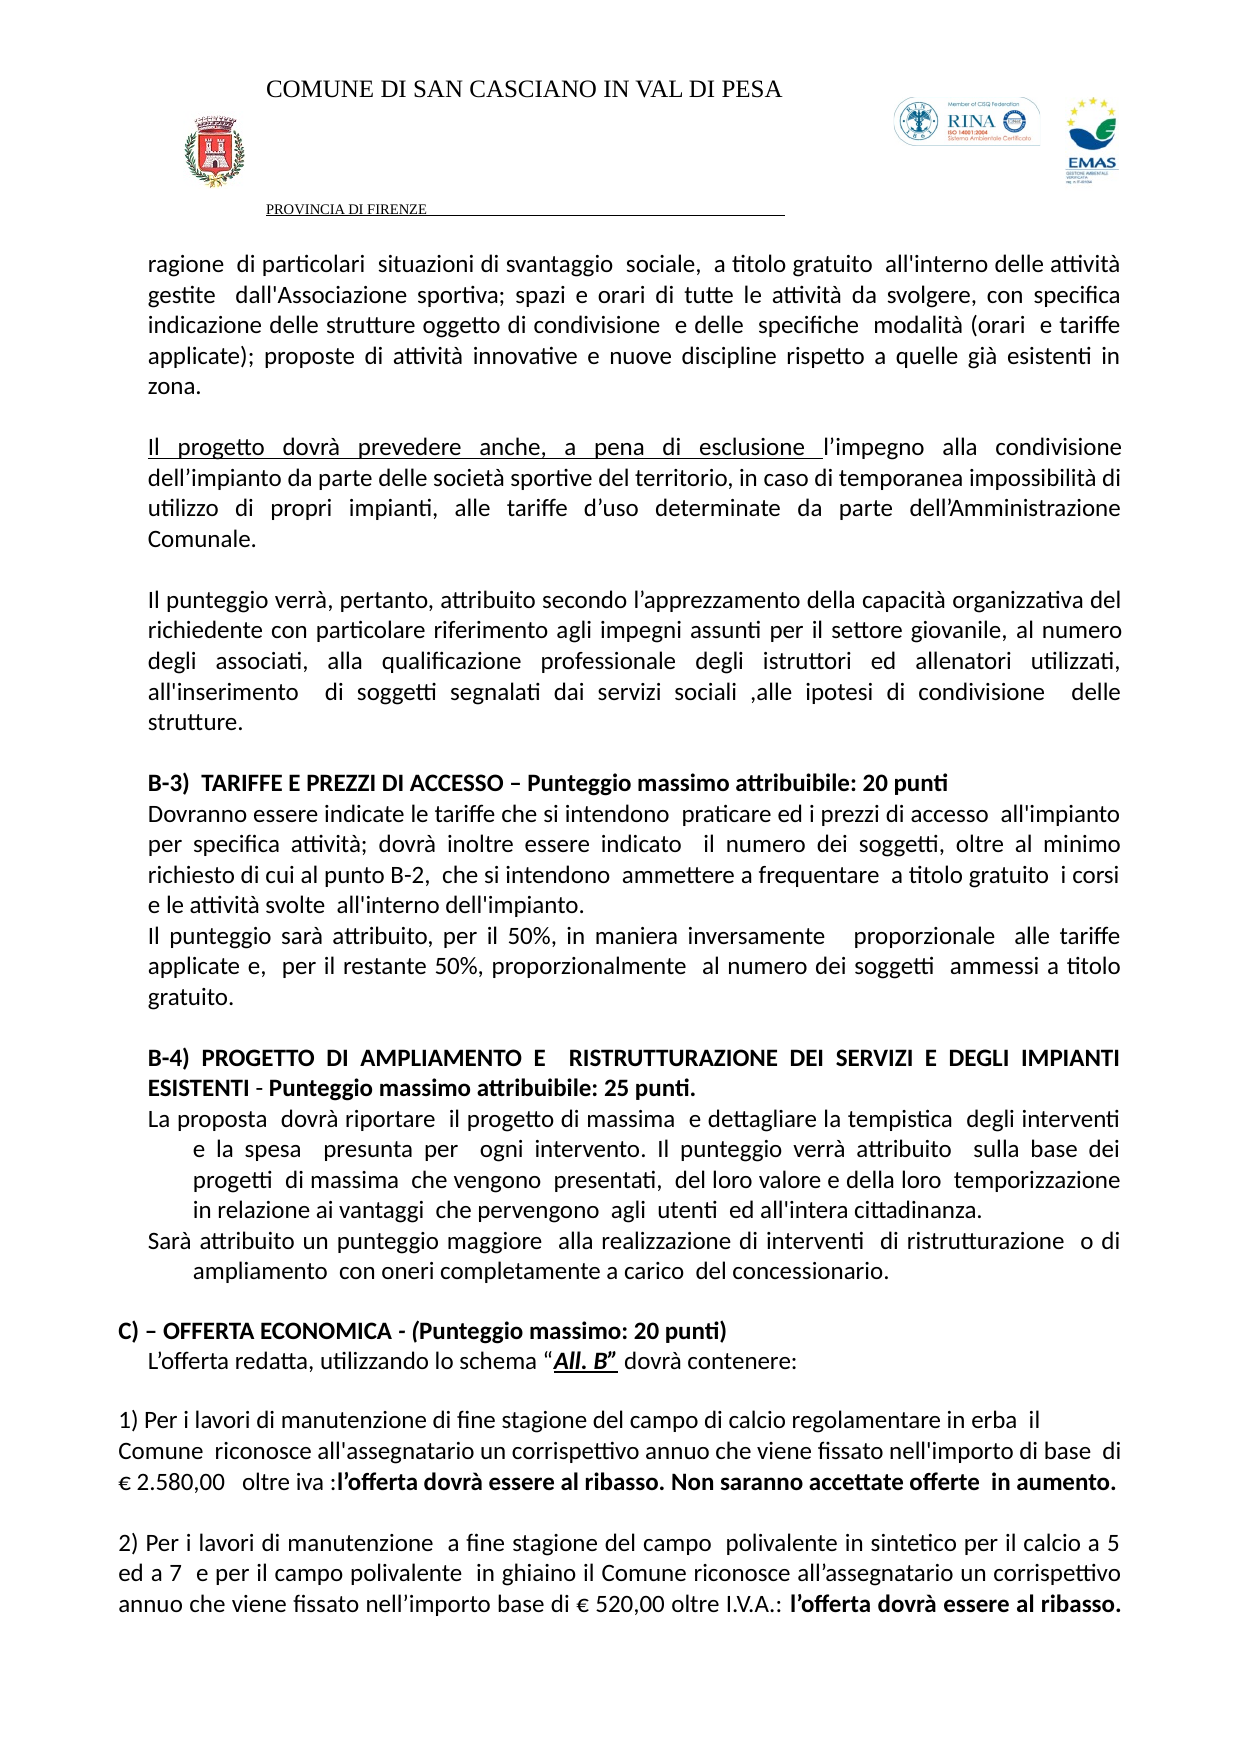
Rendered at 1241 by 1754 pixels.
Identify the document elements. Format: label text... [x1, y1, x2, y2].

text 1) Per i lavori di manutenzione di fine stagione del campo di calcio regolamentare in erba il Comune riconosce all'assegnatario un corrispettivo annuo che viene fissato nell'importo di base di € 2.580,00 oltre iva :l’offerta dovrà essere al ribasso. Non saranno accettate offerte in aumento. [118, 1404, 1122, 1496]
text Il progetto dovrà prevedere anche, a pena di esclusione l’impegno alla condivisione dell’impianto da parte delle società sportive del territorio, in caso di temporanea impossibilità di utilizzo di propri impianti, alle tariffe d’uso determinate da parte dell’Amministrazione Comunale. [148, 431, 1122, 553]
text 2) Per i lavori di manutenzione a fine stagione del campo polivalente in sintetico per il calcio a 5 ed a 7 e per il campo polivalente in ghiaino il Comune riconosce all’assegnatario un corrispettivo annuo che viene fissato nell’importo base di € 520,00 oltre I.V.A.: l’offerta dovrà essere al ribasso. [118, 1527, 1122, 1618]
text ragione di particolari situazioni di svantaggio sociale, a titolo gratuito all'interno delle attività gestite dall'Associazione sportiva; spazi e orari di tutte le attività da svolgere, con specifica indicazione delle strutture oggetto di condivisione e delle specifiche modalità (orari e tariffe applicate); proposte di attività innovative e nuove discipline rispetto a quelle già esistenti in zona. [148, 248, 1122, 401]
text Dovranno essere indicate le tariffe che si intendono praticare ed i prezzi di accesso all'impianto per specifica attività; dovrà inoltre essere indicato il numero dei soggetti, oltre al minimo richiesto di cui al punto B-2, che si intendono ammettere a frequentare a titolo gratuito i corsi e le attività svolte all'interno dell'impianto. [148, 798, 1122, 920]
text B-3) TARIFFE E PREZZI DI ACCESSO – Punteggio massimo attribuibile: 20 punti [148, 767, 1122, 798]
subtitle C) – OFFERTA ECONOMICA - (Punteggio massimo: 20 punti) [118, 1315, 1122, 1345]
text Il punteggio verrà, pertanto, attribuito secondo l’apprezzamento della capacità organizzativa del richiedente con particolare riferimento agli impegni assunti per il settore giovanile, al numero degli associati, alla qualificazione professionale degli istruttori ed allenatori utilizzati, all'inserimento di soggetti segnalati dai servizi sociali ,alle ipotesi di condivisione delle strutture. [148, 584, 1122, 737]
list La proposta dovrà riportare il progetto di massima e dettagliare la tempistica degli interventi e la spesa presunta per ogni intervento. Il punteggio verrà attribuito sulla base dei progetti di massima che vengono presentati, del loro valore e della loro temporizzazione in relazione ai vantaggi che pervengono agli utenti ed all'intera cittadinanza. [148, 1103, 1122, 1225]
text B-4) PROGETTO DI AMPLIAMENTO E RISTRUTTURAZIONE DEI SERVIZI E DEGLI IMPIANTI ESISTENTI - Punteggio massimo attribuibile: 25 punti. [148, 1042, 1122, 1103]
text L’offerta redatta, utilizzando lo schema “All. B” dovrà contenere: [148, 1345, 1122, 1376]
text Il punteggio sarà attribuito, per il 50%, in maniera inversamente proporzionale alle tariffe applicate e, per il restante 50%, proporzionalmente al numero dei soggetti ammessi a titolo gratuito. [148, 920, 1122, 1011]
list Sarà attribuito un punteggio maggiore alla realizzazione di interventi di ristrutturazione o di ampliamento con oneri completamente a carico del concessionario. [148, 1225, 1122, 1286]
